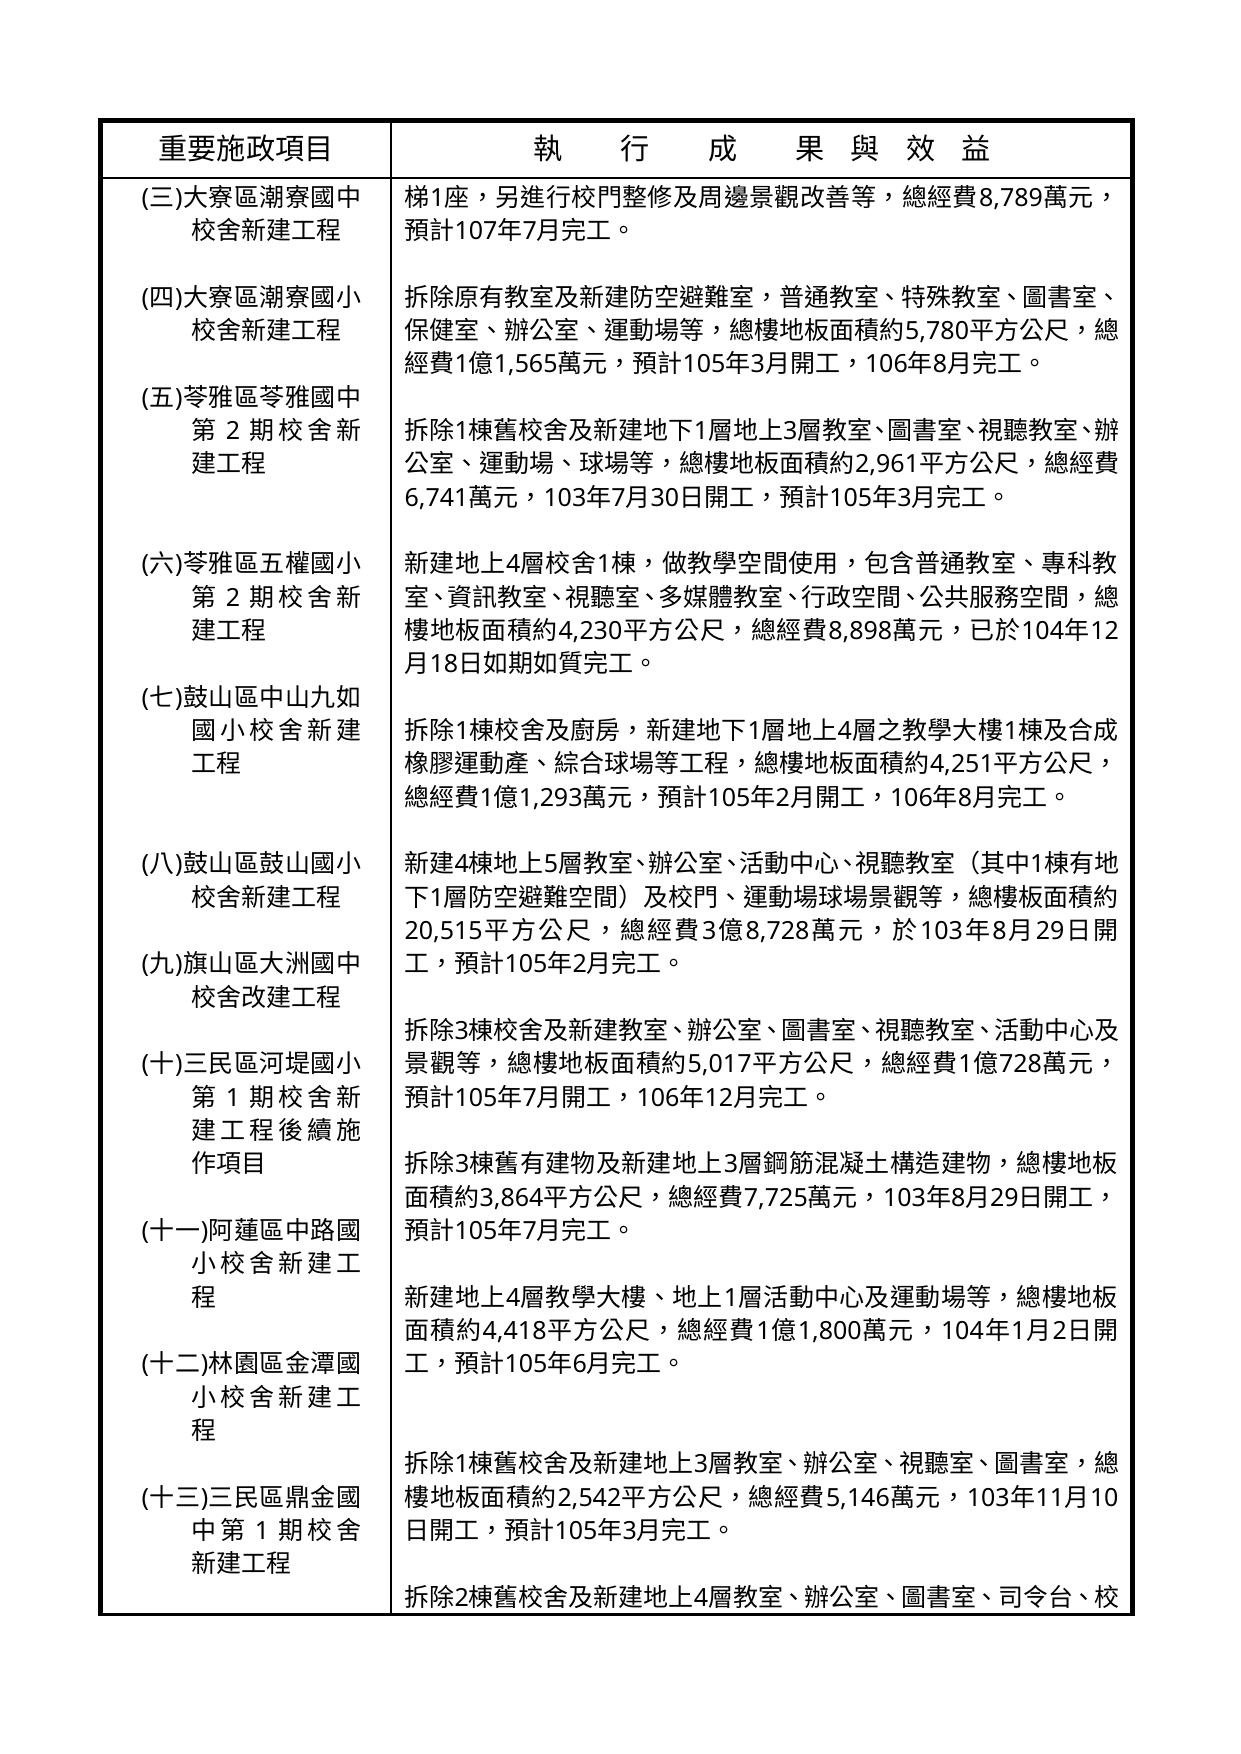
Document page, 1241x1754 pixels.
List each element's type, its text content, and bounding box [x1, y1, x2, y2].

table_header 重要施政項目 [103, 123, 390, 177]
table_cell (三)大寮區潮寮國中校舍新建工程 (四)大寮區潮寮國小校舍新建工程 (五)苓雅區苓雅國中第2期校舍新建工程 (六)苓雅區五權國小第2期校舍新建工程 (七)鼓山區中山九如國小校舍新建工程 (八)鼓山區鼓山國小校舍新建工程 (九)旗山區大洲國中校舍改建工程 (十)三民區河堤國小第1期校舍新建工程後續施作項目 (十一)阿蓮區中路國小校舍新建工程 (十二)林園區金潭國小校舍新建工程 (十三)三民區鼎金國中第1期校舍新建工程 [103, 179, 390, 1613]
table_cell 梯1座，另進行校門整修及周邊景觀改善等，總經費8,789萬元，預計107年7月完工。 拆除原有教室及新建防空避難室，普通教室、特殊教室、圖書室、保健室、辦公室、運動場等，總樓地板面積約5,780平方公尺，總經費1億1,565萬元，預計105年3月開工，106年8月完工。 拆除1棟舊校舍及新建地下1層地上3層教室、圖書室、視聽教室、辦公室、運動場、球場等，總樓地板面積約2,961平方公尺，總經費6,741萬元，103年7月30日開工，預計105年3月完工。 新建地上4層校舍1棟，做教學空間使用，包含普通教室、專科教室、資訊教室、視聽室、多媒體教室、行政空間、公共服務空間，總樓地板面積約4,230平方公尺，總經費8,898萬元，已於104年12月18日如期如質完工。 拆除1棟校舍及廚房，新建地下1層地上4層之教學大樓1棟及合成橡膠運動產、綜合球場等工程，總樓地板面積約4,251平方公尺，總經費1億1,293萬元，預計105年2月開工，106年8月完工。 新建4棟地上5層教室、辦公室、活動中心、視聽教室（其中1棟有地下1層防空避難空間）及校門、運動場球場景觀等，總樓板面積約20,515平方公尺，總經費3億8,728萬元，於103年8月29日開工，預計105年2月完工。 拆除3棟校舍及新建教室、辦公室、圖書室、視聽教室、活動中心及景觀等，總樓地板面積約5,017平方公尺，總經費1億728萬元，預計105年7月開工，106年12月完工。 拆除3棟舊有建物及新建地上3層鋼筋混凝土構造建物，總樓地板面積約3,864平方公尺，總經費7,725萬元，103年8月29日開工，預計105年7月完工。 新建地上4層教學大樓、地上1層活動中心及運動場等，總樓地板面積約4,418平方公尺，總經費1億1,800萬元，104年1月2日開工，預計105年6月完工。 拆除1棟舊校舍及新建地上3層教室、辦公室、視聽室、圖書室，總樓地板面積約2,542平方公尺，總經費5,146萬元，103年11月10日開工，預計105年3月完工。 拆除2棟舊校舍及新建地上4層教室、辦公室、圖書室、司令台、校 [392, 179, 1130, 1613]
table_header 執 行 成 果 與 效 益 [392, 123, 1130, 177]
